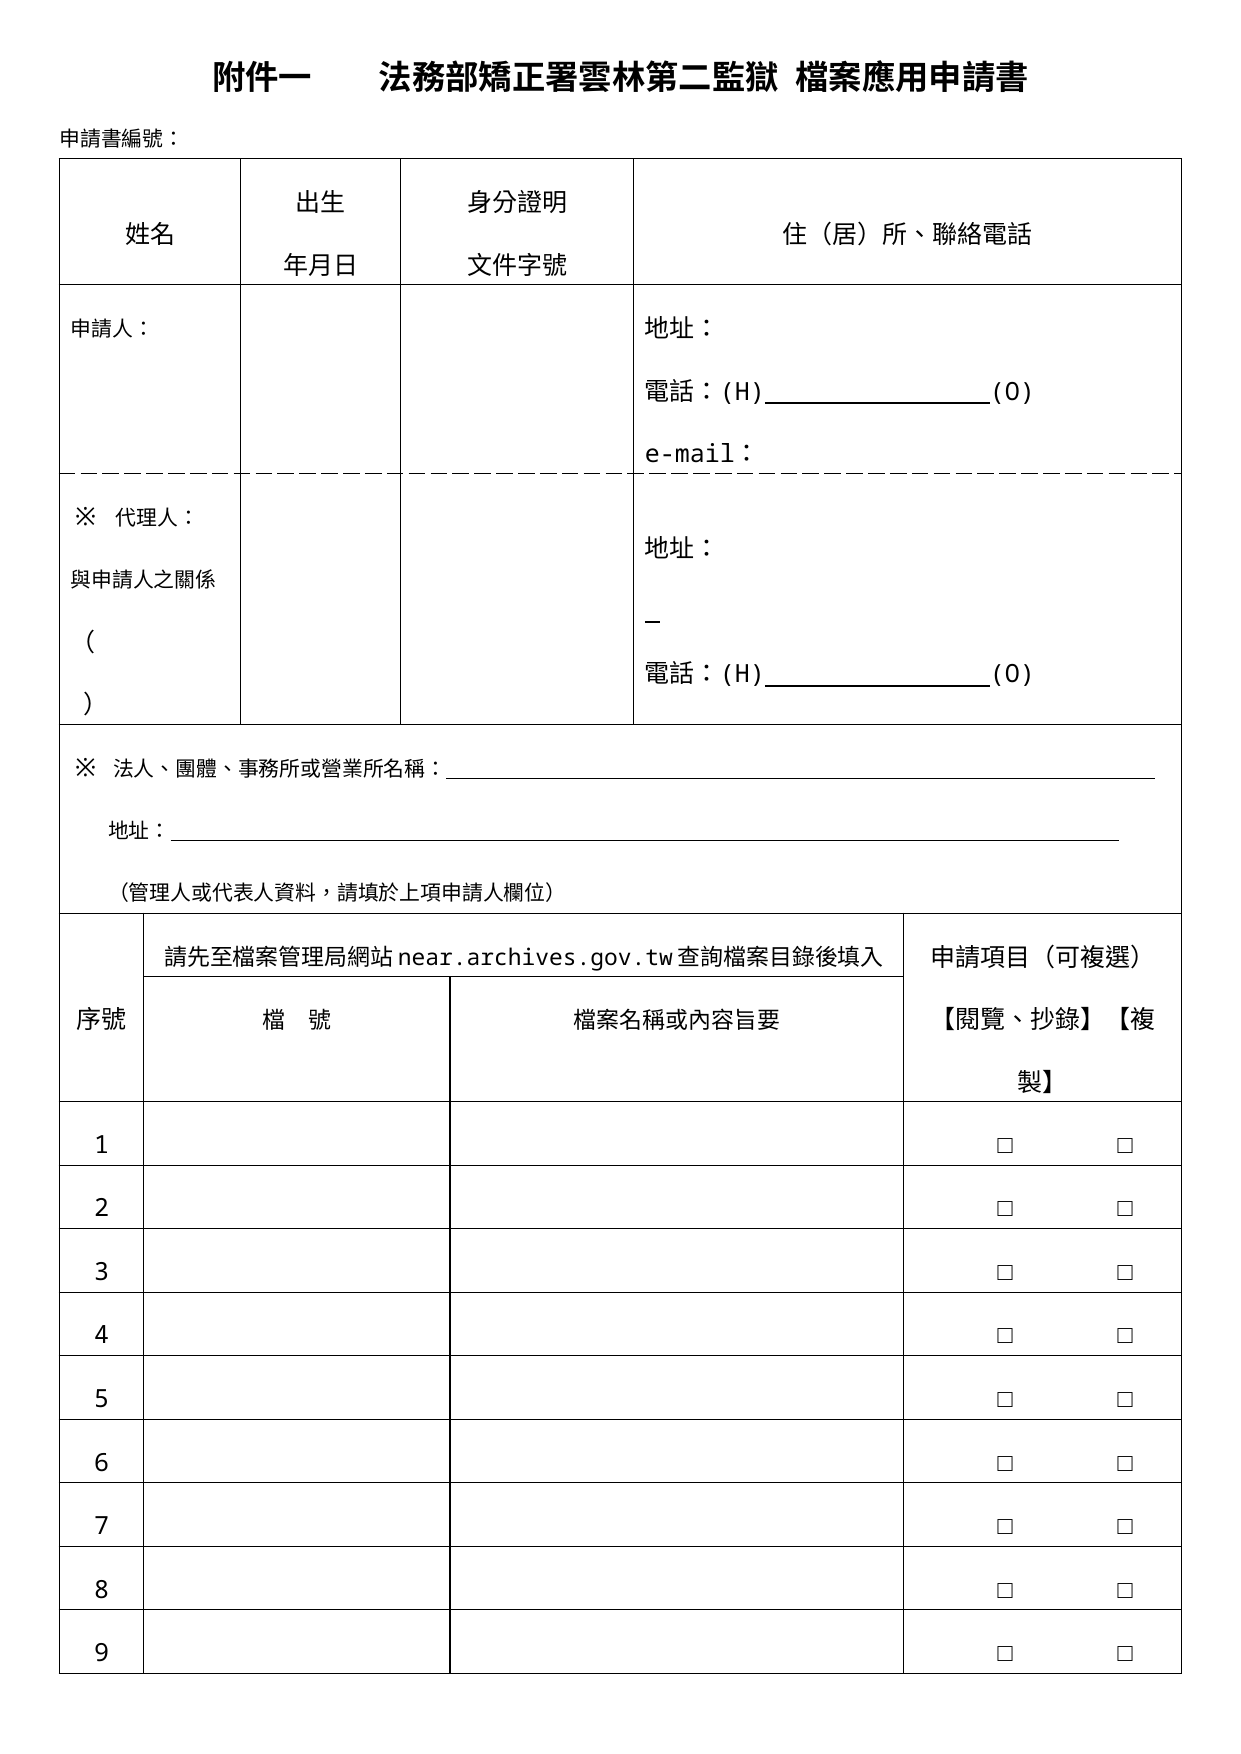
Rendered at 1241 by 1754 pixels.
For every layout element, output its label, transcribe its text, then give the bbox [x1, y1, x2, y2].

table_header 姓名 [60, 159, 240, 284]
table_header 出生 年月日 [241, 159, 400, 284]
table_cell □ □ [904, 1547, 1181, 1609]
table_cell 申請人： [60, 285, 240, 473]
table_cell [401, 473, 633, 724]
table_cell [451, 1102, 903, 1164]
table_cell 3 [60, 1229, 143, 1292]
table_cell [144, 1547, 449, 1609]
table_cell [144, 1293, 449, 1355]
table_cell □ □ [904, 1420, 1181, 1482]
table_cell 序號 [60, 914, 143, 1101]
table_cell □ □ [904, 1293, 1181, 1355]
table_header 住（居）所、聯絡電話 [634, 159, 1181, 284]
table_cell [144, 1356, 449, 1419]
table_cell □ □ [904, 1229, 1181, 1292]
table_cell 檔 號 [144, 977, 449, 1101]
table_cell 地址： 電話：(H) (O) e-mail： [634, 285, 1181, 473]
table_cell □ □ [904, 1166, 1181, 1228]
table_cell 4 [60, 1293, 143, 1355]
table_cell [451, 1610, 903, 1673]
table_cell 6 [60, 1420, 143, 1482]
table_cell [451, 1420, 903, 1482]
table_cell [451, 1483, 903, 1546]
table_cell ※ 法人、團體、事務所或營業所名稱： 地址： （管理人或代表人資料，請填於上項申請人欄位） [60, 725, 1181, 912]
table_header 身分證明 文件字號 [401, 159, 633, 284]
table_cell 地址： 電話：(H) (O) [634, 473, 1181, 724]
table_cell [241, 473, 400, 724]
table_cell ※ 代理人： 與申請人之關係 （ ） [60, 473, 240, 724]
table_cell [451, 1293, 903, 1355]
table_cell [144, 1420, 449, 1482]
table_cell [401, 285, 633, 473]
table_cell [451, 1229, 903, 1292]
table_cell [241, 285, 400, 473]
table_cell 請先至檔案管理局網站near.archives.gov.tw查詢檔案目錄後填入 [144, 914, 903, 976]
table_cell [144, 1102, 449, 1164]
table_cell [144, 1229, 449, 1292]
table_cell 檔案名稱或內容旨要 [451, 977, 903, 1101]
table_cell 2 [60, 1166, 143, 1228]
table_cell 7 [60, 1483, 143, 1546]
text 申請書編號： [59, 96, 1181, 158]
table_cell 5 [60, 1356, 143, 1419]
table_cell [144, 1483, 449, 1546]
table_cell 1 [60, 1102, 143, 1164]
table_cell □ □ [904, 1356, 1181, 1419]
table_cell 申請項目（可複選） 【閱覽、抄錄】【複製】 [904, 914, 1181, 1101]
table_cell 9 [60, 1610, 143, 1673]
table_cell [144, 1166, 449, 1228]
table_cell [451, 1166, 903, 1228]
table_cell [451, 1356, 903, 1419]
table_cell [144, 1610, 449, 1673]
table_cell □ □ [904, 1483, 1181, 1546]
text 附件一 法務部矯正署雲林第二監獄 檔案應用申請書 [59, 33, 1181, 96]
table_cell [451, 1547, 903, 1609]
table_cell 8 [60, 1547, 143, 1609]
table_cell □ □ [904, 1610, 1181, 1673]
table_cell □ □ [904, 1102, 1181, 1164]
